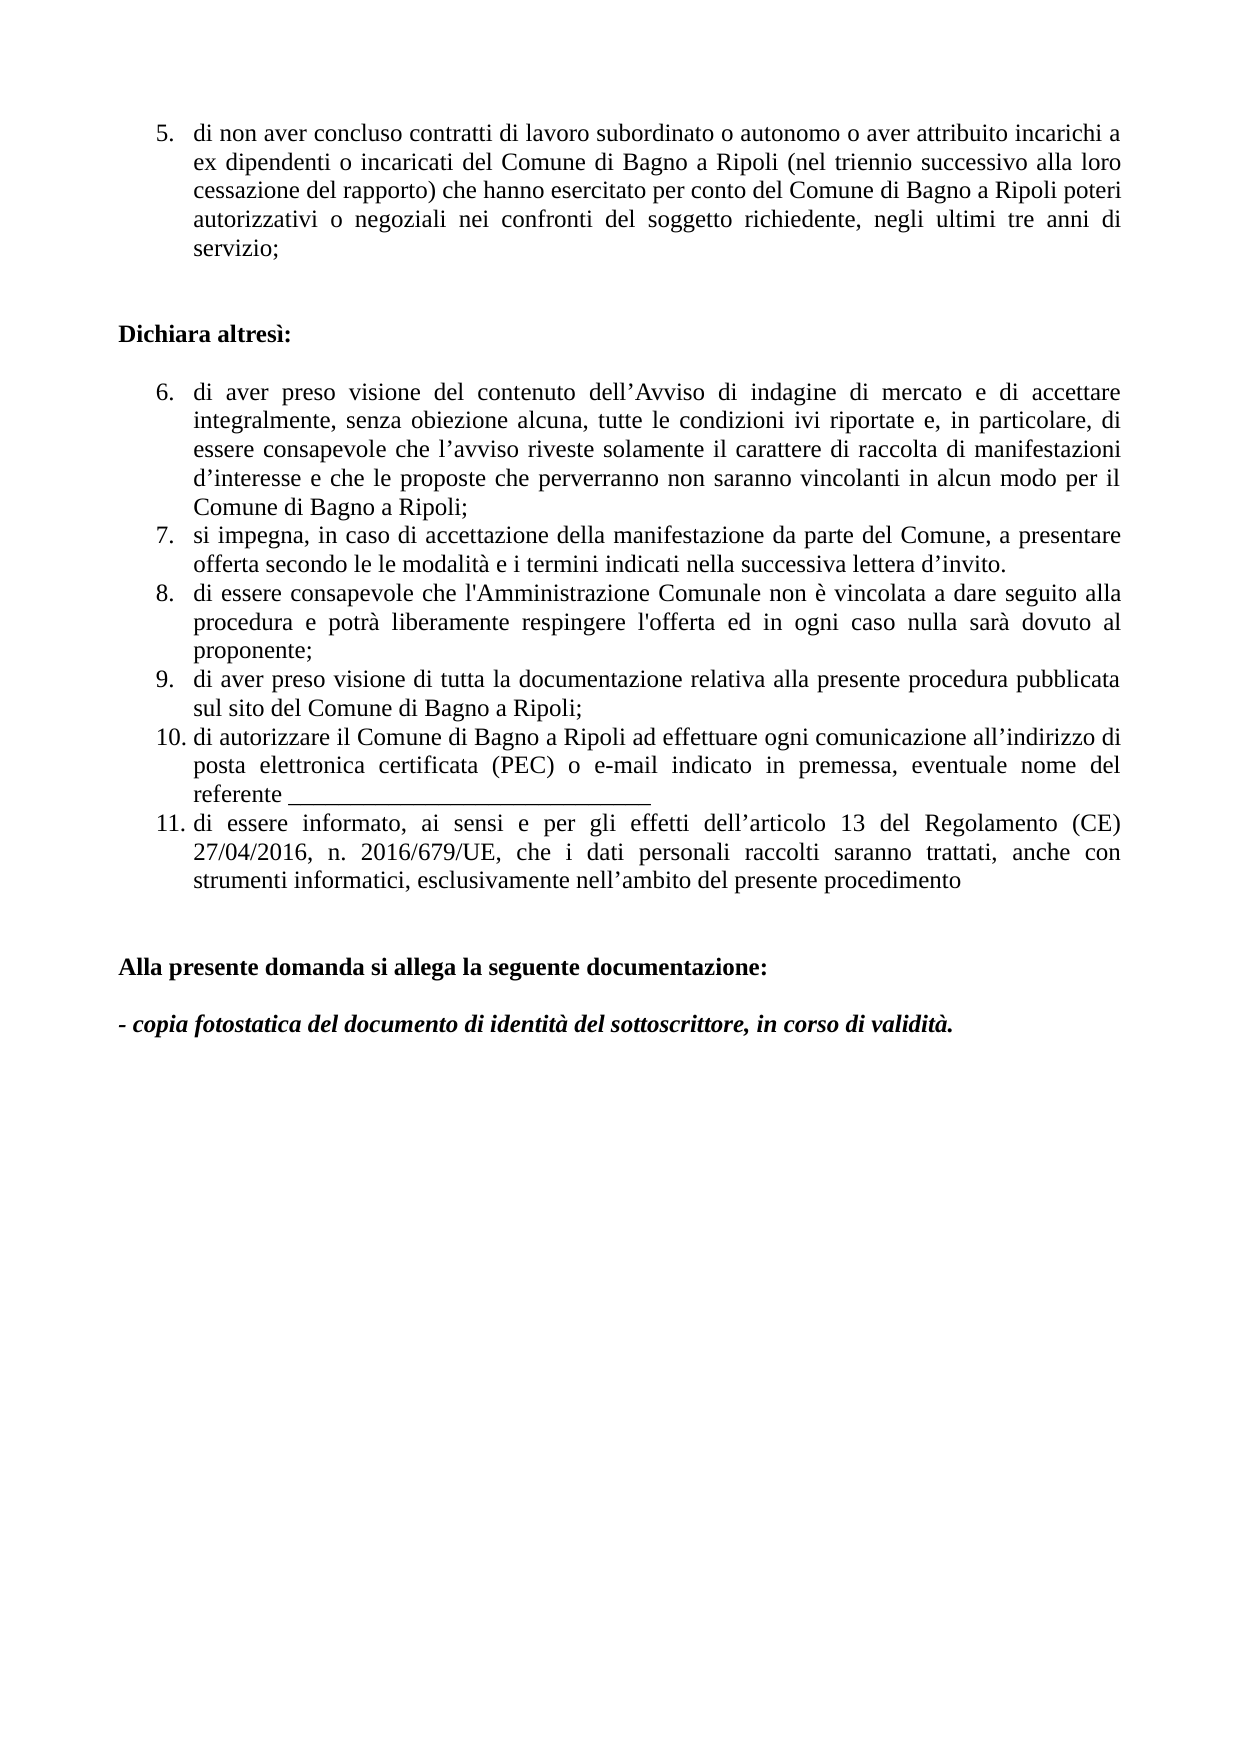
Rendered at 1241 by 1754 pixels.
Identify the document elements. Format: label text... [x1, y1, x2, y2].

list di autorizzare il Comune di Bagno a Ripoli ad effettuare ogni comunicazione all’indirizzo di posta elettronica certificata (PEC) o e-mail indicato in premessa, eventuale nome del referente _____________________________ [156, 722, 1122, 808]
list di aver preso visione di tutta la documentazione relativa alla presente procedura pubblicata sul sito del Comune di Bagno a Ripoli; [156, 664, 1122, 722]
list di essere consapevole che l'Amministrazione Comunale non è vincolata a dare seguito alla procedura e potrà liberamente respingere l'offerta ed in ogni caso nulla sarà dovuto al proponente; [156, 578, 1122, 664]
list si impegna, in caso di accettazione della manifestazione da parte del Comune, a presentare offerta secondo le le modalità e i termini indicati nella successiva lettera d’invito. [156, 521, 1122, 578]
text Alla presente domanda si allega la seguente documentazione: [118, 952, 1122, 981]
text Dichiara altresì: [118, 319, 1122, 348]
text - copia fotostatica del documento di identità del sottoscrittore, in corso di validità. [118, 1009, 1122, 1038]
list di aver preso visione del contenuto dell’Avviso di indagine di mercato e di accettare integralmente, senza obiezione alcuna, tutte le condizioni ivi riportate e, in particolare, di essere consapevole che l’avviso riveste solamente il carattere di raccolta di manifestazioni d’interesse e che le proposte che perverranno non saranno vincolanti in alcun modo per il Comune di Bagno a Ripoli; [156, 377, 1122, 521]
list di non aver concluso contratti di lavoro subordinato o autonomo o aver attribuito incarichi a ex dipendenti o incaricati del Comune di Bagno a Ripoli (nel triennio successivo alla loro cessazione del rapporto) che hanno esercitato per conto del Comune di Bagno a Ripoli poteri autorizzativi o negoziali nei confronti del soggetto richiedente, negli ultimi tre anni di servizio; [156, 118, 1122, 262]
list di essere informato, ai sensi e per gli effetti dell’articolo 13 del Regolamento (CE) 27/04/2016, n. 2016/679/UE, che i dati personali raccolti saranno trattati, anche con strumenti informatici, esclusivamente nell’ambito del presente procedimento [156, 808, 1122, 894]
